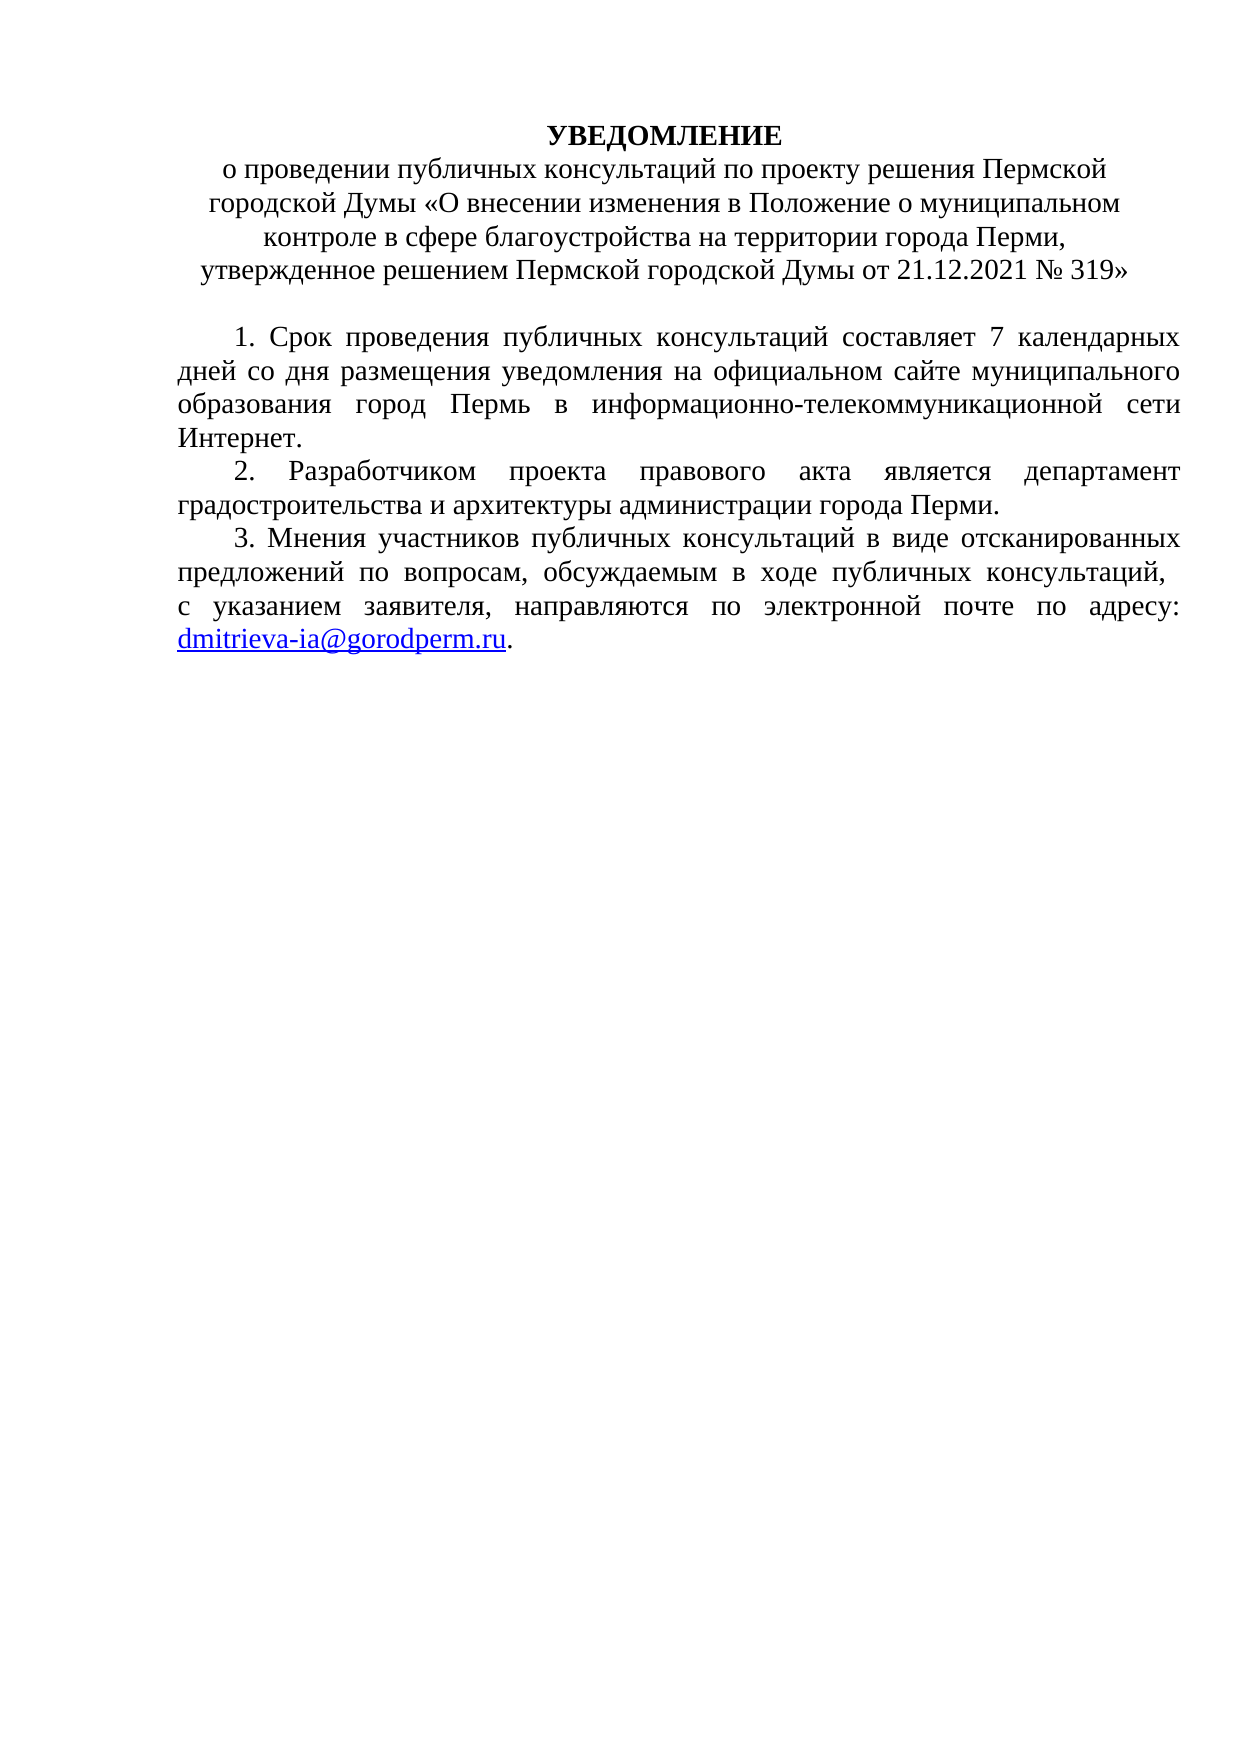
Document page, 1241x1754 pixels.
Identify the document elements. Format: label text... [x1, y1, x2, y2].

text 1. Срок проведения публичных консультаций составляет 7 календарных дней со дня размещения уведомления на официальном сайте муниципального образования город Пермь в информационно-телекоммуникационной сети Интернет. [177, 319, 1181, 453]
text 3. Мнения участников публичных консультаций в виде отсканированных предложений по вопросам, обсуждаемым в ходе публичных консультаций, с указанием заявителя, направляются по электронной почте по адресу: dmitrieva-ia@gorodperm.ru. [177, 521, 1181, 655]
text УВЕДОМЛЕНИЕ [177, 118, 1152, 152]
text 2. Разработчиком проекта правового акта является департамент градостроительства и архитектуры администрации города Перми. [177, 453, 1181, 521]
text о проведении публичных консультаций по проекту решения Пермской городской Думы «О внесении изменения в Положение о муниципальном контроле в сфере благоустройства на территории города Перми, утвержденное решением Пермской городской Думы от 21.12.2021 № 319» [177, 152, 1152, 286]
